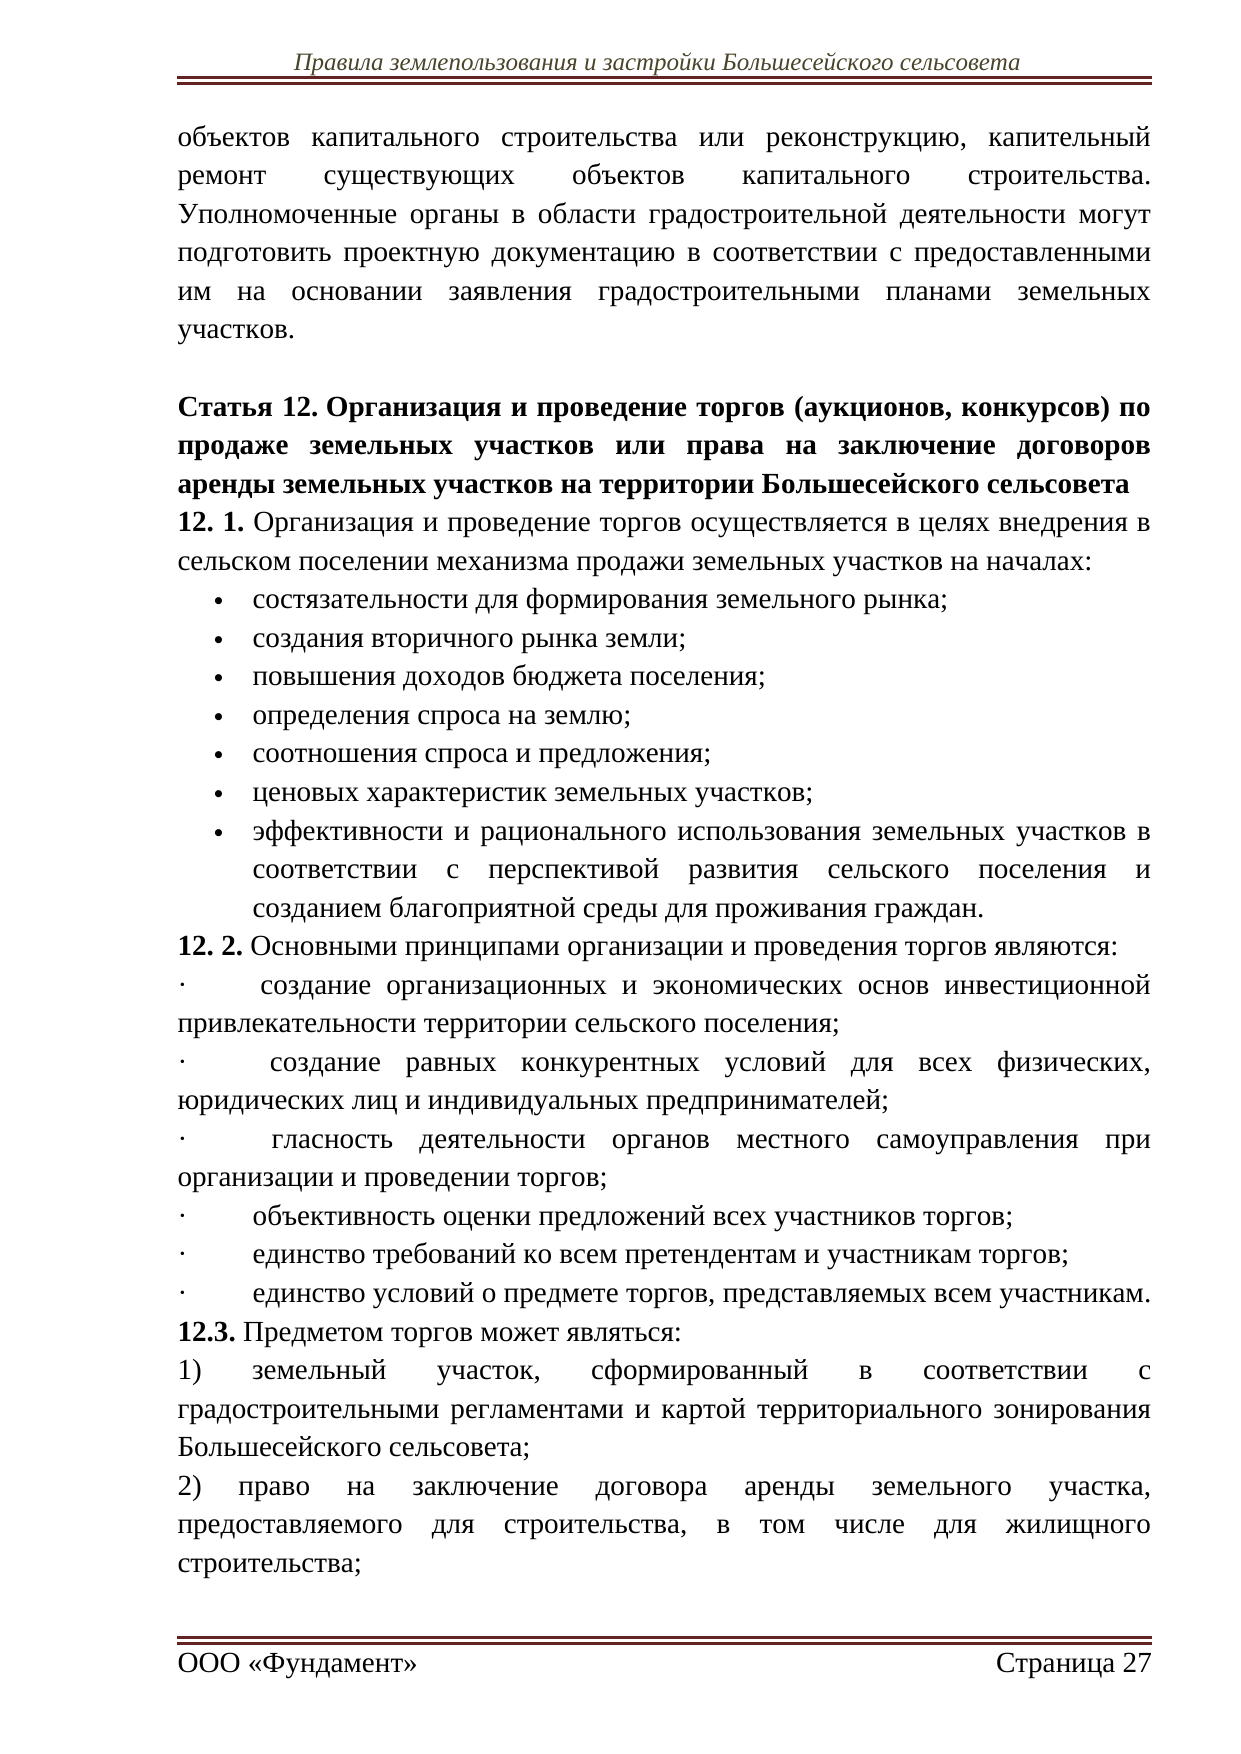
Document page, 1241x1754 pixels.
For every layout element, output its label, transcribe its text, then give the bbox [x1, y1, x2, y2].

text 12.3. Предметом торгов может являться: [177, 1314, 1152, 1347]
list повышения доходов бюджета поселения; [215, 658, 1152, 692]
list создания вторичного рынка земли; [215, 620, 1152, 653]
list эффективности и рационального использования земельных участков в соответствии с перспективой развития сельского поселения и созданием благоприятной среды для проживания граждан. [215, 813, 1152, 923]
text · гласность деятельности органов местного самоуправления при организации и проведении торгов; [177, 1121, 1152, 1193]
text · единство условий о предмете торгов, представляемых всем участникам. [177, 1275, 1152, 1309]
text · создание равных конкурентных условий для всех физических, юридических лиц и индивидуальных предпринимателей; [177, 1044, 1152, 1116]
text 2) право на заключение договора аренды земельного участка, предоставляемого для строительства, в том числе для жилищного строительства; [177, 1468, 1152, 1578]
list определения спроса на землю; [215, 697, 1152, 731]
list соотношения спроса и предложения; [215, 736, 1152, 769]
text 1) земельный участок, сформированный в соответствии с градостроительными регламентами и картой территориального зонирования Большесейского сельсовета; [177, 1352, 1152, 1463]
text · объективность оценки предложений всех участников торгов; [177, 1198, 1152, 1232]
text · создание организационных и экономических основ инвестиционной привлекательности территории сельского поселения; [177, 967, 1152, 1039]
list состязательности для формирования земельного рынка; [215, 581, 1152, 615]
text объектов капитального строительства или реконструкцию, капительный ремонт существующих объектов капитального строительства. Уполномоченные органы в области градостроительной деятельности могут подготовить проектную документацию в соответствии с предоставленными им на основании заявления градостроительными планами земельных участков. [177, 119, 1152, 345]
text Статья 12. Организация и проведение торгов (аукционов, конкурсов) по продаже земельных участков или права на заключение договоров аренды земельных участков на территории Большесейского сельсовета [177, 389, 1152, 499]
text · единство требований ко всем претендентам и участникам торгов; [177, 1237, 1152, 1270]
list ценовых характеристик земельных участков; [215, 774, 1152, 808]
text 12. 2. Основными принципами организации и проведения торгов являются: [177, 928, 1152, 962]
text 12. 1. Организация и проведение торгов осуществляется в целях внедрения в сельском поселении механизма продажи земельных участков на началах: [177, 504, 1152, 576]
